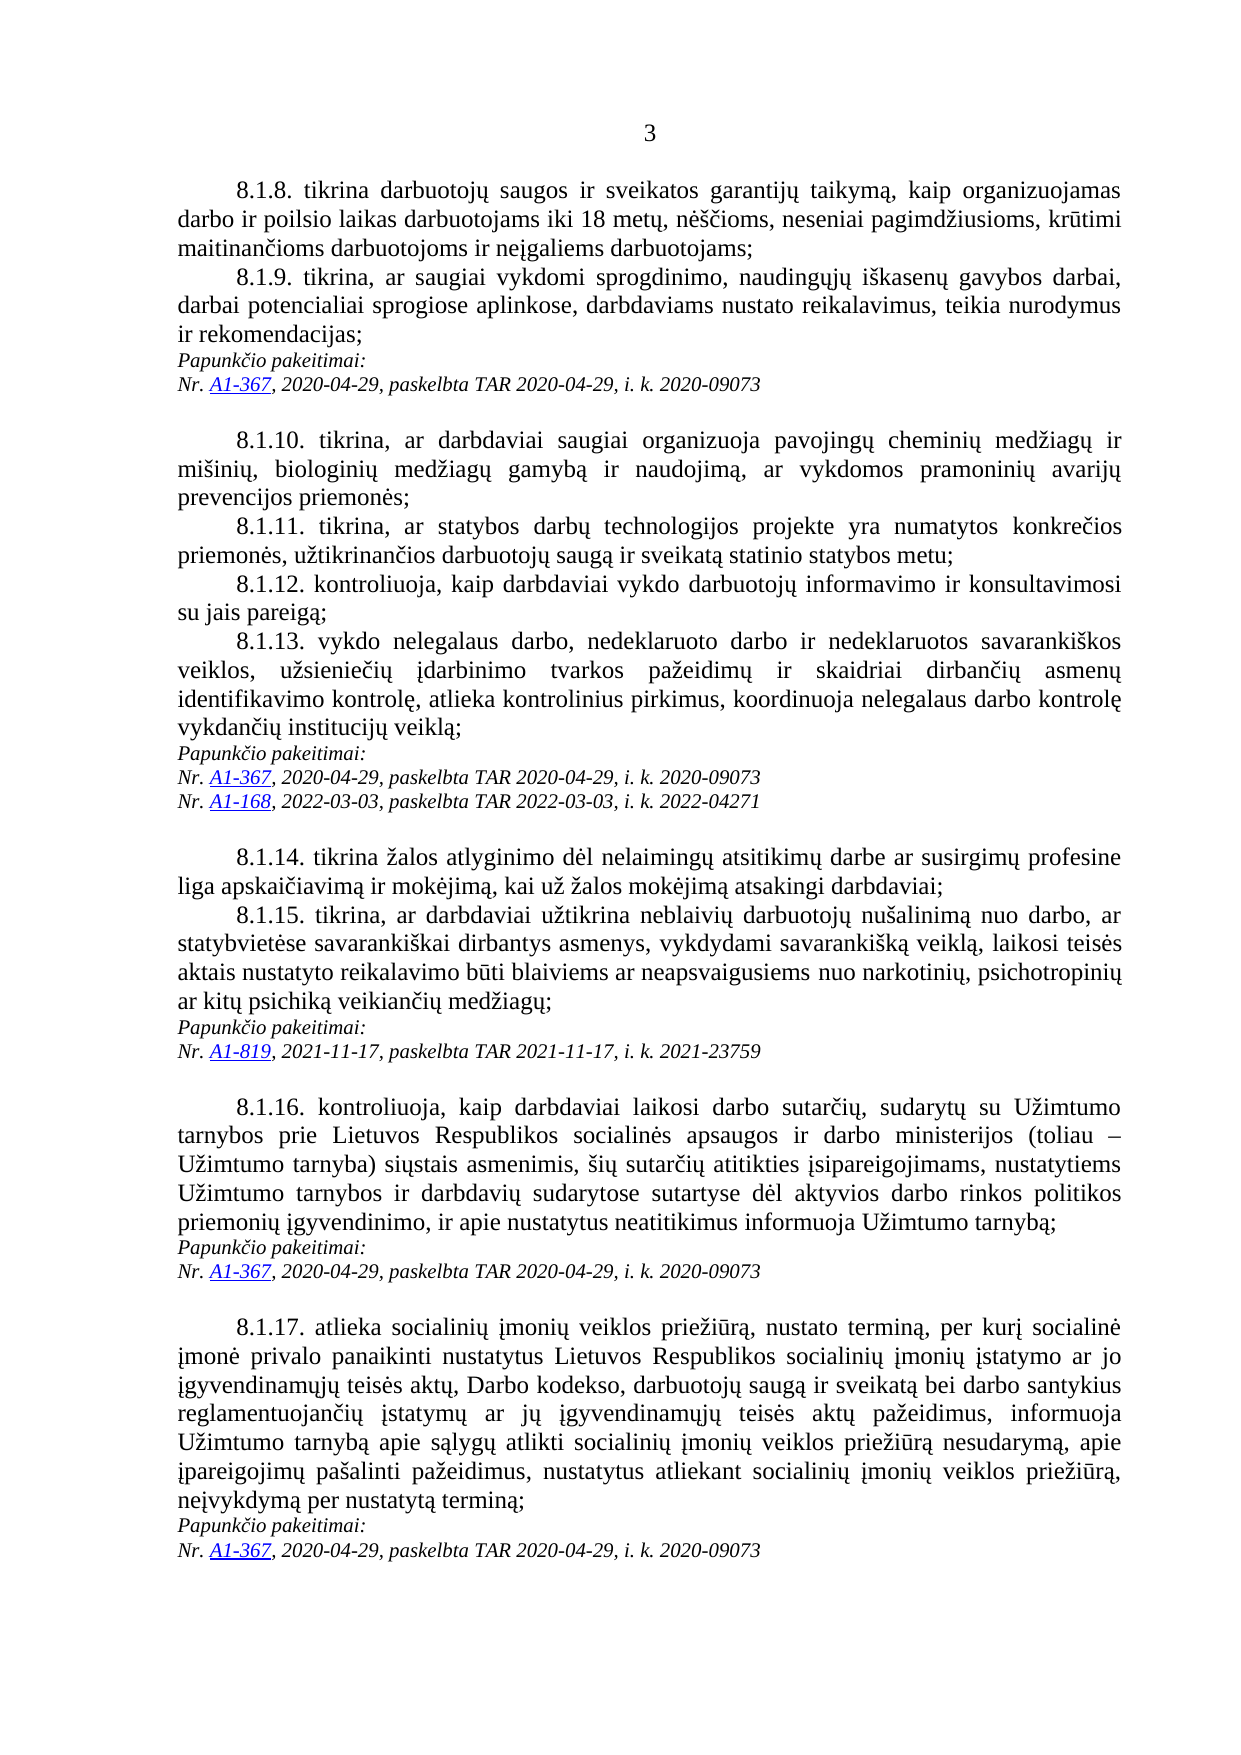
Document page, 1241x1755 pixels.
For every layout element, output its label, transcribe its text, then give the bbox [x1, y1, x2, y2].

text 8.1.16. kontroliuoja, kaip darbdaviai laikosi darbo sutarčių, sudarytų su Užimtumo tarnybos prie Lietuvos Respublikos socialinės apsaugos ir darbo ministerijos (toliau – Užimtumo tarnyba) siųstais asmenimis, šių sutarčių atitikties įsipareigojimams, nustatytiems Užimtumo tarnybos ir darbdavių sudarytose sutartyse dėl aktyvios darbo rinkos politikos priemonių įgyvendinimo, ir apie nustatytus neatitikimus informuoja Užimtumo tarnybą; [177, 1092, 1122, 1235]
text Nr. A1-367, 2020-04-29, paskelbta TAR 2020-04-29, i. k. 2020-09073 [177, 765, 1122, 789]
text Nr. A1-168, 2022-03-03, paskelbta TAR 2022-03-03, i. k. 2022-04271 [177, 789, 1122, 813]
text Nr. A1-367, 2020-04-29, paskelbta TAR 2020-04-29, i. k. 2020-09073 [177, 1259, 1122, 1283]
text 8.1.11. tikrina, ar statybos darbų technologijos projekte yra numatytos konkrečios priemonės, užtikrinančios darbuotojų saugą ir sveikatą statinio statybos metu; [177, 511, 1122, 569]
text Papunkčio pakeitimai: [177, 1235, 1122, 1259]
text 8.1.10. tikrina, ar darbdaviai saugiai organizuoja pavojingų cheminių medžiagų ir mišinių, biologinių medžiagų gamybą ir naudojimą, ar vykdomos pramoninių avarijų prevencijos priemonės; [177, 425, 1122, 511]
text Nr. A1-367, 2020-04-29, paskelbta TAR 2020-04-29, i. k. 2020-09073 [177, 372, 1122, 396]
text Papunkčio pakeitimai: [177, 1015, 1122, 1039]
text 8.1.13. vykdo nelegalaus darbo, nedeklaruoto darbo ir nedeklaruotos savarankiškos veiklos, užsieniečių įdarbinimo tvarkos pažeidimų ir skaidriai dirbančių asmenų identifikavimo kontrolę, atlieka kontrolinius pirkimus, koordinuoja nelegalaus darbo kontrolę vykdančių institucijų veiklą; [177, 626, 1122, 741]
text Papunkčio pakeitimai: [177, 348, 1122, 372]
text Nr. A1-819, 2021-11-17, paskelbta TAR 2021-11-17, i. k. 2021-23759 [177, 1039, 1122, 1063]
text 8.1.14. tikrina žalos atlyginimo dėl nelaimingų atsitikimų darbe ar susirgimų profesine liga apskaičiavimą ir mokėjimą, kai už žalos mokėjimą atsakingi darbdaviai; [177, 842, 1122, 900]
text 8.1.15. tikrina, ar darbdaviai užtikrina neblaivių darbuotojų nušalinimą nuo darbo, ar statybvietėse savarankiškai dirbantys asmenys, vykdydami savarankišką veiklą, laikosi teisės aktais nustatyto reikalavimo būti blaiviems ar neapsvaigusiems nuo narkotinių, psichotropinių ar kitų psichiką veikiančių medžiagų; [177, 900, 1122, 1015]
text 8.1.12. kontroliuoja, kaip darbdaviai vykdo darbuotojų informavimo ir konsultavimosi su jais pareigą; [177, 569, 1122, 626]
text 8.1.8. tikrina darbuotojų saugos ir sveikatos garantijų taikymą, kaip organizuojamas darbo ir poilsio laikas darbuotojams iki 18 metų, nėščioms, neseniai pagimdžiusioms, krūtimi maitinančioms darbuotojoms ir neįgaliems darbuotojams; [177, 176, 1122, 262]
text Papunkčio pakeitimai: [177, 741, 1122, 765]
text 8.1.9. tikrina, ar saugiai vykdomi sprogdinimo, naudingųjų iškasenų gavybos darbai, darbai potencialiai sprogiose aplinkose, darbdaviams nustato reikalavimus, teikia nurodymus ir rekomendacijas; [177, 262, 1122, 348]
text 8.1.17. atlieka socialinių įmonių veiklos priežiūrą, nustato terminą, per kurį socialinė įmonė privalo panaikinti nustatytus Lietuvos Respublikos socialinių įmonių įstatymo ar jo įgyvendinamųjų teisės aktų, Darbo kodekso, darbuotojų saugą ir sveikatą bei darbo santykius reglamentuojančių įstatymų ar jų įgyvendinamųjų teisės aktų pažeidimus, informuoja Užimtumo tarnybą apie sąlygų atlikti socialinių įmonių veiklos priežiūrą nesudarymą, apie įpareigojimų pašalinti pažeidimus, nustatytus atliekant socialinių įmonių veiklos priežiūrą, neįvykdymą per nustatytą terminą; [177, 1312, 1122, 1513]
text Nr. A1-367, 2020-04-29, paskelbta TAR 2020-04-29, i. k. 2020-09073 [177, 1537, 1122, 1562]
text Papunkčio pakeitimai: [177, 1513, 1122, 1537]
